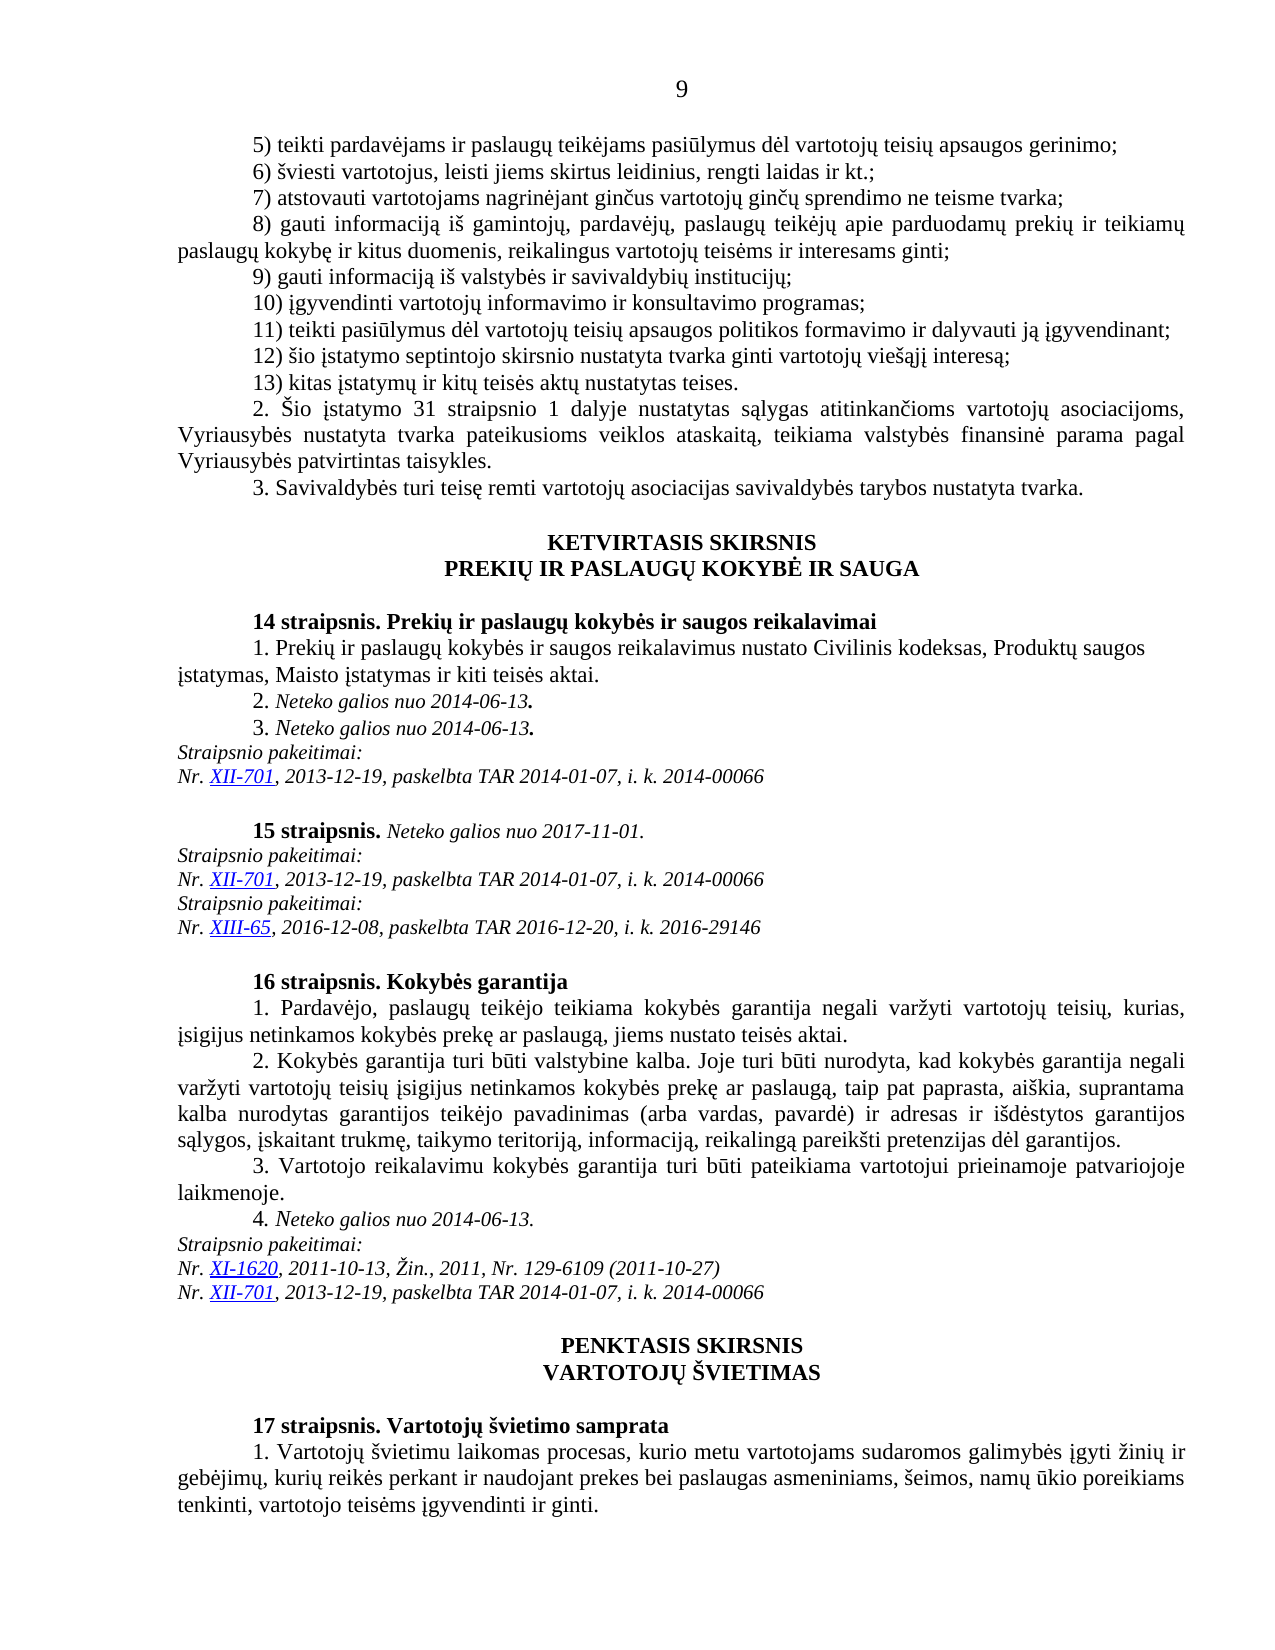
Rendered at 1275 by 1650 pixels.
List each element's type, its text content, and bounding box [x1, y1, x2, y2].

text 1. Pardavėjo, paslaugų teikėjo teikiama kokybės garantija negali varžyti vartotojų teisių, kurias, įsigijus netinkamos kokybės prekę ar paslaugą, jiems nustato teisės aktai. [177, 994, 1186, 1047]
text Straipsnio pakeitimai: [177, 1232, 1186, 1256]
text VARTOTOJŲ ŠVIETIMAS [177, 1359, 1186, 1385]
text 1. Prekių ir paslaugų kokybės ir saugos reikalavimus nustato Civilinis kodeksas, Produktų saugos įstatymas, Maisto įstatymas ir kiti teisės aktai. [177, 634, 1186, 687]
text 16 straipsnis. Kokybės garantija [177, 968, 1186, 994]
text PENKTASIS SKIRSNIS [177, 1333, 1186, 1359]
text 15 straipsnis. Neteko galios nuo 2017-11-01. [252, 817, 1186, 843]
text 9) gauti informaciją iš valstybės ir savivaldybių institucijų; [177, 263, 1186, 289]
text Nr. XI-1620, 2011-10-13, Žin., 2011, Nr. 129-6109 (2011-10-27) [177, 1256, 1186, 1280]
text 2. Neteko galios nuo 2014-06-13. [177, 687, 1186, 713]
text 3. Neteko galios nuo 2014-06-13. [177, 713, 1186, 740]
text 2. Kokybės garantija turi būti valstybine kalba. Joje turi būti nurodyta, kad kokybės garantija negali varžyti vartotojų teisių įsigijus netinkamos kokybės prekę ar paslaugą, taip pat paprasta, aiškia, suprantama kalba nurodytas garantijos teikėjo pavadinimas (arba vardas, pavardė) ir adresas ir išdėstytos garantijos sąlygos, įskaitant trukmę, taikymo teritoriją, informaciją, reikalingą pareikšti pretenzijas dėl garantijos. [177, 1047, 1186, 1153]
text 12) šio įstatymo septintojo skirsnio nustatyta tvarka ginti vartotojų viešąjį interesą; [177, 342, 1186, 368]
text 4. Neteko galios nuo 2014-06-13. [177, 1205, 1186, 1232]
text 11) teikti pasiūlymus dėl vartotojų teisių apsaugos politikos formavimo ir dalyvauti ją įgyvendinant; [177, 316, 1186, 342]
text Straipsnio pakeitimai: [177, 891, 1186, 915]
text Nr. XII-701, 2013-12-19, paskelbta TAR 2014-01-07, i. k. 2014-00066 [177, 867, 1186, 891]
text Straipsnio pakeitimai: [177, 843, 1186, 867]
text 1. Vartotojų švietimu laikomas procesas, kurio metu vartotojams sudaromos galimybės įgyti žinių ir gebėjimų, kurių reikės perkant ir naudojant prekes bei paslaugas asmeniniams, šeimos, namų ūkio poreikiams tenkinti, vartotojo teisėms įgyvendinti ir ginti. [177, 1438, 1186, 1517]
text PREKIŲ IR PASLAUGŲ KOKYBĖ IR SAUGA [177, 555, 1186, 582]
text 5) teikti pardavėjams ir paslaugų teikėjams pasiūlymus dėl vartotojų teisių apsaugos gerinimo; [177, 131, 1186, 158]
text Nr. XIII-65, 2016-12-08, paskelbta TAR 2016-12-20, i. k. 2016-29146 [177, 915, 1186, 939]
text 13) kitas įstatymų ir kitų teisės aktų nustatytas teises. [177, 368, 1186, 395]
text 14 straipsnis. Prekių ir paslaugų kokybės ir saugos reikalavimai [177, 608, 1186, 634]
text Nr. XII-701, 2013-12-19, paskelbta TAR 2014-01-07, i. k. 2014-00066 [177, 1280, 1186, 1304]
text 3. Vartotojo reikalavimu kokybės garantija turi būti pateikiama vartotojui prieinamoje patvariojoje laikmenoje. [177, 1153, 1186, 1205]
text Straipsnio pakeitimai: [177, 740, 1186, 764]
text 7) atstovauti vartotojams nagrinėjant ginčus vartotojų ginčų sprendimo ne teisme tvarka; [177, 184, 1186, 210]
text Nr. XII-701, 2013-12-19, paskelbta TAR 2014-01-07, i. k. 2014-00066 [177, 764, 1186, 788]
text 6) šviesti vartotojus, leisti jiems skirtus leidinius, rengti laidas ir kt.; [177, 158, 1186, 184]
text KETVIRTASIS SKIRSNIS [177, 529, 1186, 555]
text 8) gauti informaciją iš gamintojų, pardavėjų, paslaugų teikėjų apie parduodamų prekių ir teikiamų paslaugų kokybę ir kitus duomenis, reikalingus vartotojų teisėms ir interesams ginti; [177, 210, 1186, 263]
text 3. Savivaldybės turi teisę remti vartotojų asociacijas savivaldybės tarybos nustatyta tvarka. [177, 474, 1186, 500]
text 2. Šio įstatymo 31 straipsnio 1 dalyje nustatytas sąlygas atitinkančioms vartotojų asociacijoms, Vyriausybės nustatyta tvarka pateikusioms veiklos ataskaitą, teikiama valstybės finansinė parama pagal Vyriausybės patvirtintas taisykles. [177, 395, 1186, 474]
text 17 straipsnis. Vartotojų švietimo samprata [177, 1412, 1186, 1438]
text 10) įgyvendinti vartotojų informavimo ir konsultavimo programas; [177, 289, 1186, 316]
